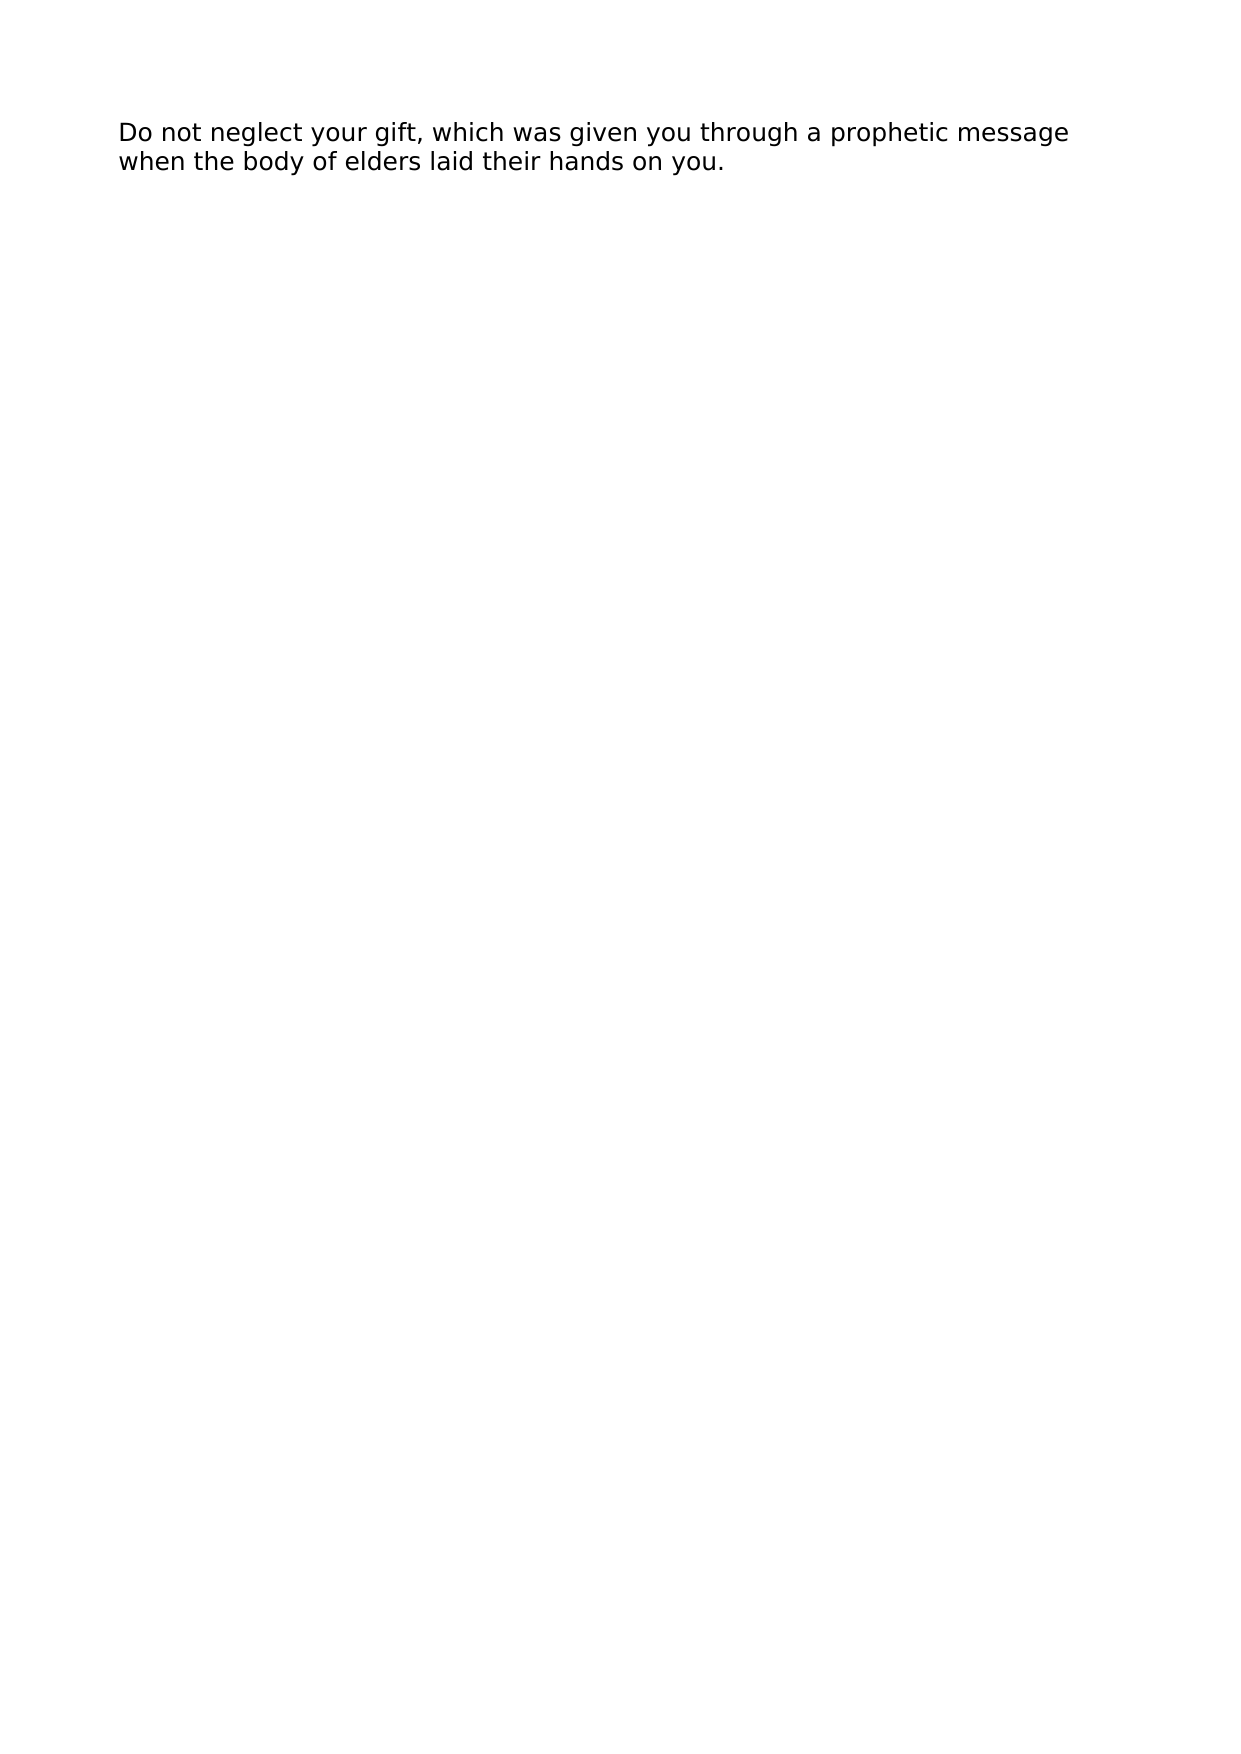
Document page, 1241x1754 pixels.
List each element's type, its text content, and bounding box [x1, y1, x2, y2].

text Do not neglect your gift, which was given you through a prophetic message when the body of elders laid their hands on you. [118, 118, 1122, 176]
